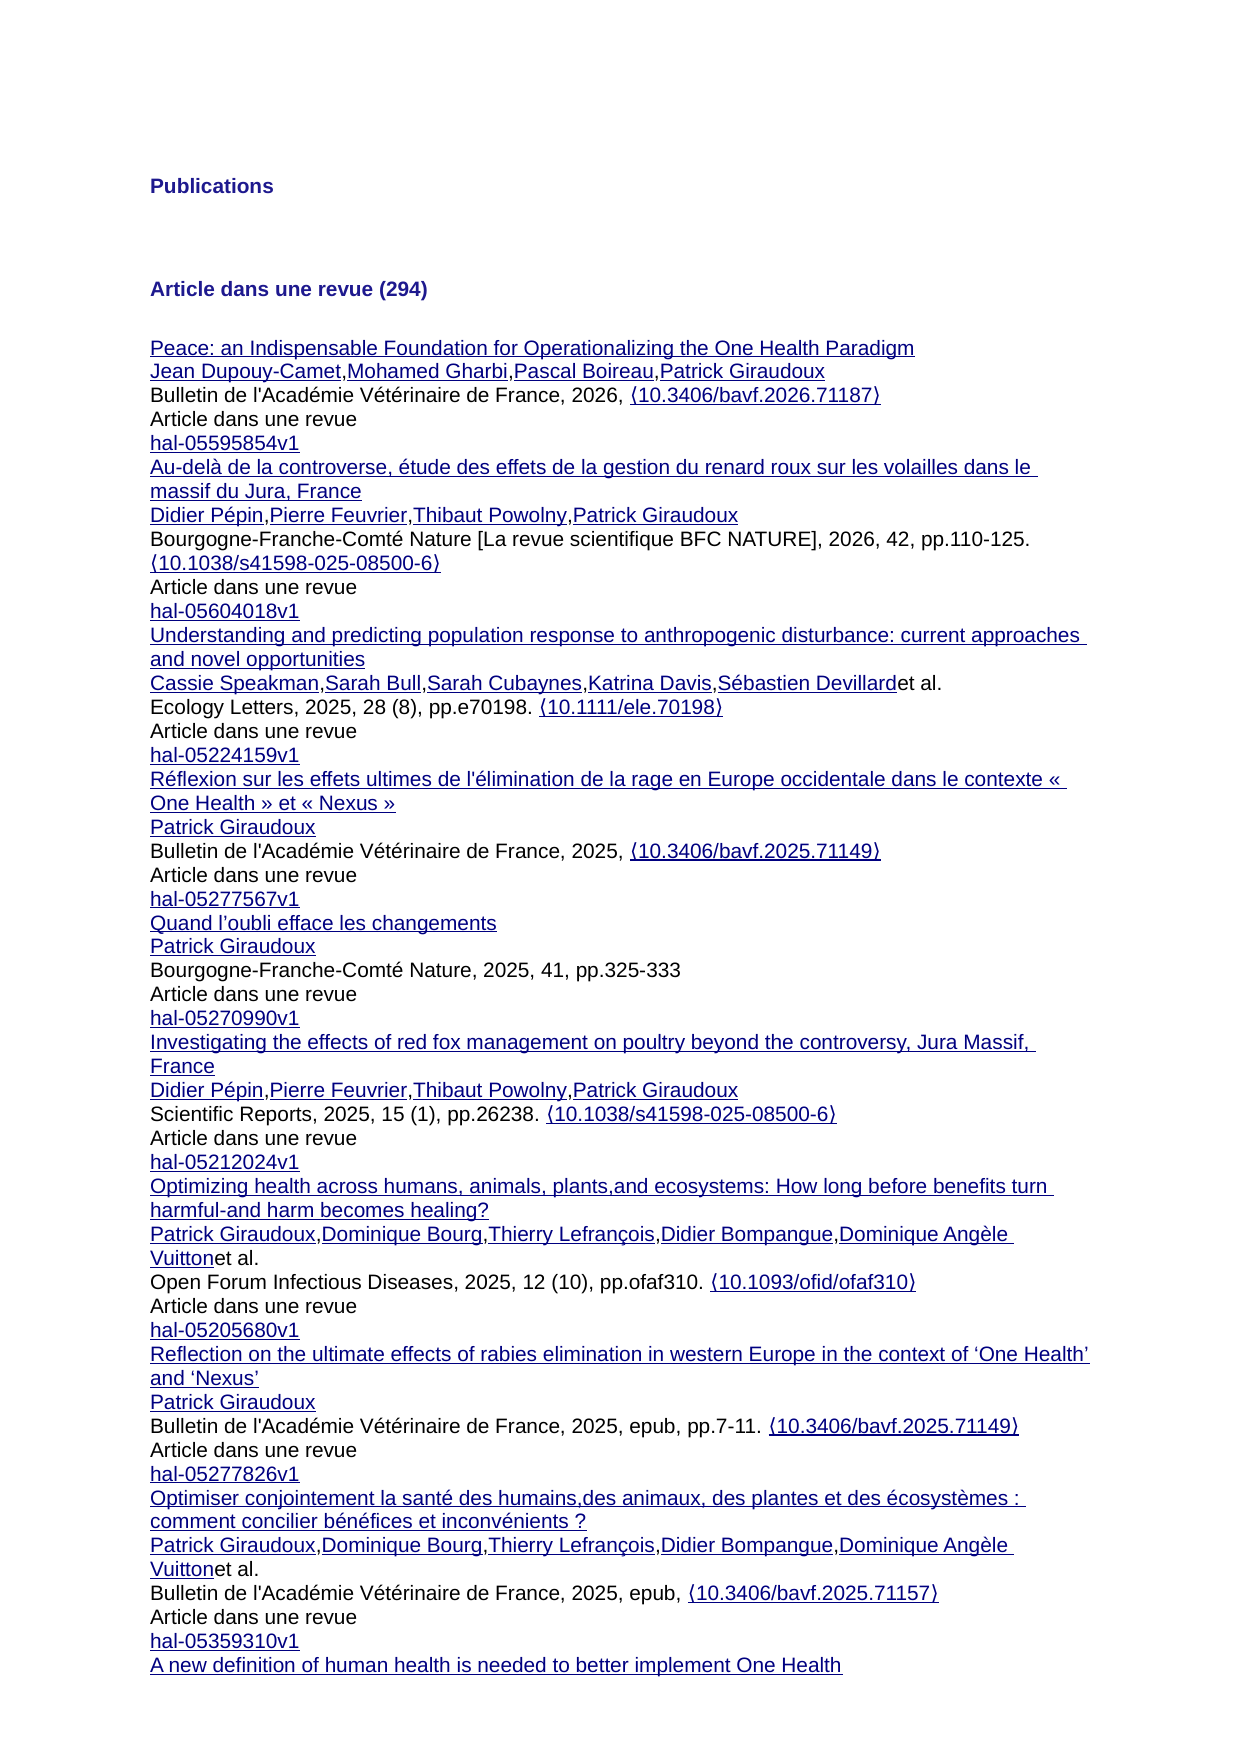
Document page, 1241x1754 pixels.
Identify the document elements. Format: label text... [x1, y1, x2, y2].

table_cell Au-delà de la controverse, étude des effets de la gestion du renard roux sur les volailles dans le massif du Jura, France Didier Pépin,Pierre Feuvrier,Thibaut Powolny,Patrick Giraudoux Bourgogne-Franche-Comté Nature [La revue scientifique BFC NATURE], 2026, 42, pp.110-125. ⟨10.1038/s41598-025-08500-6⟩ Article dans une revue hal-05604018v1 [150, 455, 1090, 623]
table_header Peace: an Indispensable Foundation for Operationalizing the One Health Paradigm Jean Dupouy-Camet,Mohamed Gharbi,Pascal Boireau,Patrick Giraudoux Bulletin de l'Académie Vétérinaire de France, 2026, ⟨10.3406/bavf.2026.71187⟩ Article dans une revue hal-05595854v1 [150, 335, 1090, 455]
subtitle Publications [150, 174, 1090, 198]
table_cell Understanding and predicting population response to anthropogenic disturbance: current approaches and novel opportunities Cassie Speakman,Sarah Bull,Sarah Cubaynes,Katrina Davis,Sébastien Devillardet al. Ecology Letters, 2025, 28 (8), pp.e70198. ⟨10.1111/ele.70198⟩ Article dans une revue hal-05224159v1 [150, 623, 1090, 767]
table_cell and ‘Nexus’ Patrick Giraudoux Bulletin de l'Académie Vétérinaire de France, 2025, epub, pp.7-11. ⟨10.3406/bavf.2025.71149⟩ Article dans une revue hal-05277826v1 [150, 1364, 1090, 1485]
table_cell Quand l’oubli efface les changements Patrick Giraudoux Bourgogne-Franche-Comté Nature, 2025, 41, pp.325-333 Article dans une revue hal-05270990v1 [150, 910, 1090, 1030]
table_cell A new definition of human health is needed to better implement One Health [150, 1653, 1090, 1677]
subtitle Article dans une revue (294) [150, 277, 1090, 301]
table_cell Reflection on the ultimate effects of rabies elimination in western Europe in the context of ‘One Health’ [150, 1342, 1090, 1363]
table_cell Optimiser conjointement la santé des humains,des animaux, des plantes et des écosystèmes : comment concilier bénéfices et inconvénients ? Patrick Giraudoux,Dominique Bourg,Thierry Lefrançois,Didier Bompangue,Dominique Angèle Vuittonet al. Bulletin de l'Académie Vétérinaire de France, 2025, epub, ⟨10.3406/bavf.2025.71157⟩ Article dans une revue hal-05359310v1 [150, 1485, 1090, 1653]
table_cell Investigating the effects of red fox management on poultry beyond the controversy, Jura Massif, France Didier Pépin,Pierre Feuvrier,Thibaut Powolny,Patrick Giraudoux Scientific Reports, 2025, 15 (1), pp.26238. ⟨10.1038/s41598-025-08500-6⟩ Article dans une revue hal-05212024v1 [150, 1030, 1090, 1174]
table_cell Optimizing health across humans, animals, plants,and ecosystems: How long before benefits turn harmful-and harm becomes healing? Patrick Giraudoux,Dominique Bourg,Thierry Lefrançois,Didier Bompangue,Dominique Angèle Vuittonet al. Open Forum Infectious Diseases, 2025, 12 (10), pp.ofaf310. ⟨10.1093/ofid/ofaf310⟩ Article dans une revue hal-05205680v1 [150, 1174, 1090, 1342]
table_cell Réflexion sur les effets ultimes de l'élimination de la rage en Europe occidentale dans le contexte « One Health » et « Nexus » Patrick Giraudoux Bulletin de l'Académie Vétérinaire de France, 2025, ⟨10.3406/bavf.2025.71149⟩ Article dans une revue hal-05277567v1 [150, 767, 1090, 910]
